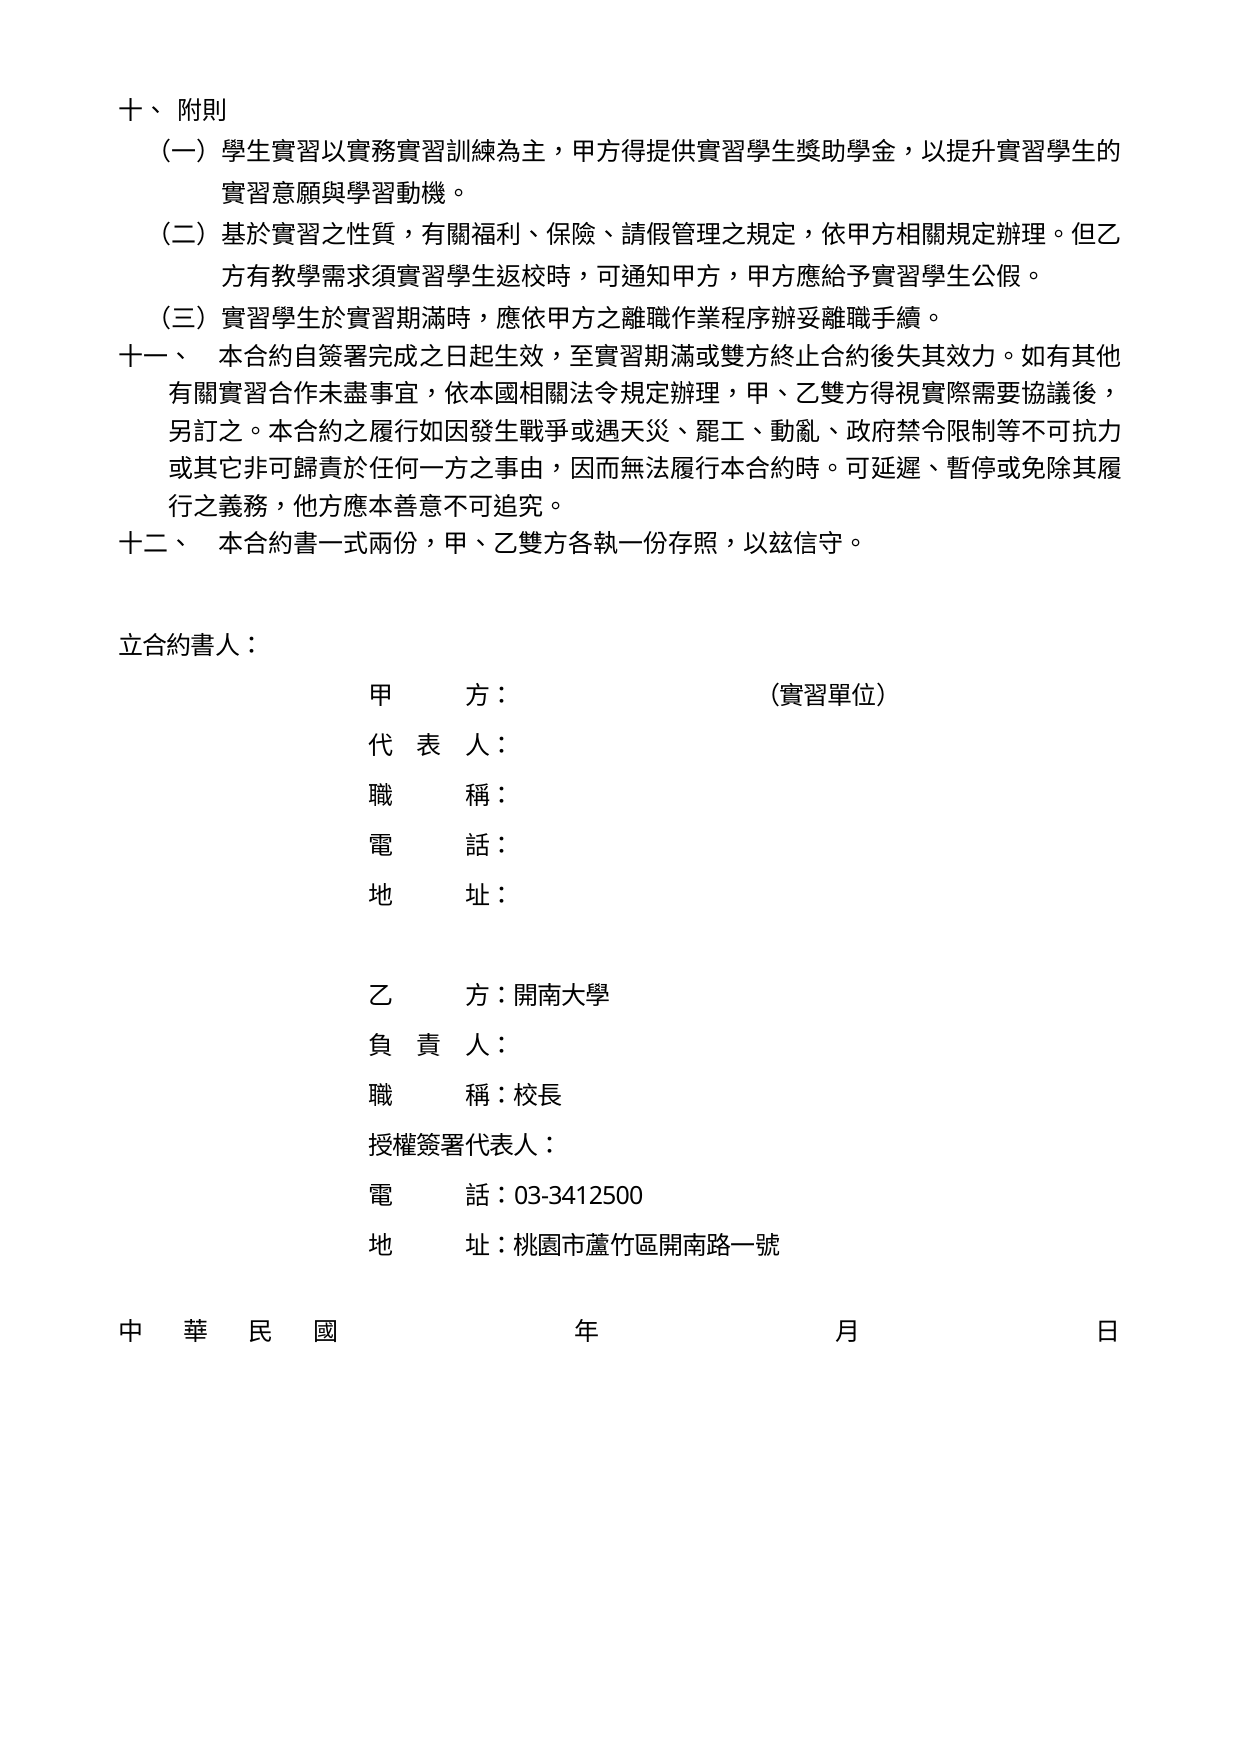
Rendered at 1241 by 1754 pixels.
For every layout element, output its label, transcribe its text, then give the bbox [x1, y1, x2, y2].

list 本合約自簽署完成之日起生效，至實習期滿或雙方終止合約後失其效力。如有其他有關實習合作未盡事宜，依本國相關法令規定辦理，甲、乙雙方得視實際需要協議後，另訂之。本合約之履行如因發生戰爭或遇天災、罷工、動亂、政府禁令限制等不可抗力或其它非可歸責於任何一方之事由，因而無法履行本合約時。可延遲、暫停或免除其履行之義務，他方應本善意不可追究。 [118, 335, 1122, 523]
text 地 址： [368, 879, 1122, 910]
text 地 址：桃園市蘆竹區開南路一號 [368, 1229, 1122, 1260]
list 實習學生於實習期滿時，應依甲方之離職作業程序辦妥離職手續。 [146, 294, 1122, 335]
text 負 責 人： [368, 1029, 1122, 1060]
text 電 話：03-3412500 [368, 1179, 1122, 1210]
text 中華民國 年 月 日 [118, 1310, 1122, 1348]
text 職 稱： [368, 779, 1122, 810]
list 本合約書一式兩份，甲、乙雙方各執一份存照，以玆信守。 [118, 523, 1122, 560]
list 基於實習之性質，有關福利、保險、請假管理之規定，依甲方相關規定辦理。但乙方有教學需求須實習學生返校時，可通知甲方，甲方應給予實習學生公假。 [146, 210, 1122, 294]
text 電 話： [368, 829, 1122, 860]
text 職 稱：校長 [368, 1079, 1122, 1110]
text 甲 方： （實習單位） [368, 679, 1122, 710]
text 代 表 人： [368, 729, 1122, 760]
list 學生實習以實務實習訓練為主，甲方得提供實習學生獎助學金，以提升實習學生的實習意願與學習動機。 [146, 127, 1122, 210]
list 附則 [118, 89, 1122, 127]
text 立合約書人： [118, 629, 1122, 660]
text 授權簽署代表人： [368, 1129, 1122, 1160]
text 乙 方：開南大學 [368, 979, 1122, 1010]
